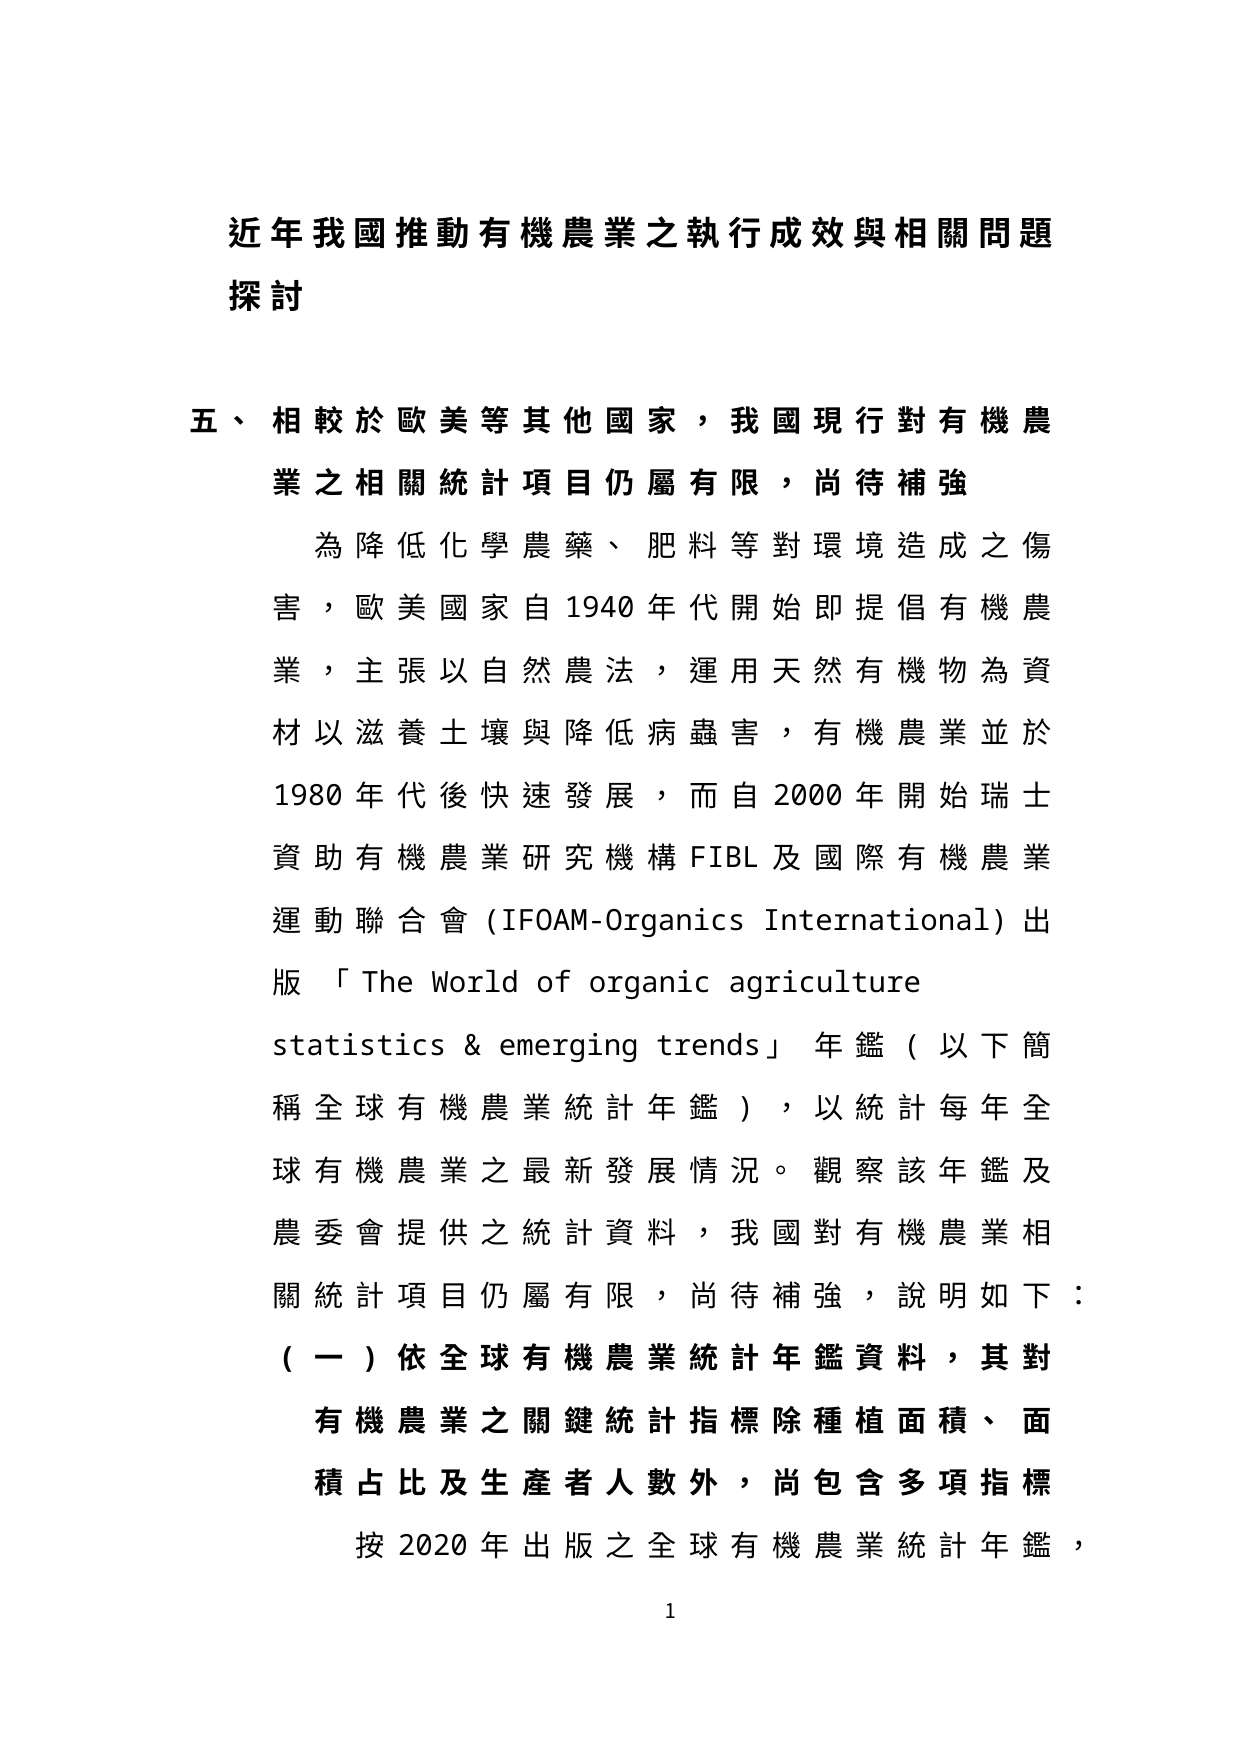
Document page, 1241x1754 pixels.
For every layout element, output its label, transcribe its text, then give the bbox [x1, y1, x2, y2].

text 為降低化學農藥、肥料等對環境造成之傷害，歐美國家自1940年代開始即提倡有機農業，主張以自然農法，運用天然有機物為資材以滋養土壤與降低病蟲害，有機農業並於1980年代後快速發展，而自2000年開始瑞士資助有機農業研究機構FIBL及國際有機農業運動聯合會(IFOAM-Organics International)出版「The World of organic agriculture statistics & emerging trends」年鑑(以下簡稱全球有機農業統計年鑑)，以統計每年全球有機農業之最新發展情況。觀察該年鑑及農委會提供之統計資料，我國對有機農業相關統計項目仍屬有限，尚待補強，說明如下： [242, 502, 1058, 1314]
text 按2020年出版之全球有機農業統計年鑑，其對2018年有機農業之關鍵指標(Key Indicators)包含各國有機農業種植面積、有機農業占農業土地面積比率、生產者數量、有機市場規模與占有率、人均有機產品消費金額、中間商、進口商及出口商數量等。依該統計，2018年全球發展有機農業國家計186國；有機農業土地面積7,150萬公頃(較1999年之1,100公頃成長5.5倍)，其中以澳洲有機農業面積3,570萬公頃居全球之首；全球有機農業占農業土地面積1.5%，以列支敦士登(Liechtenstein)之38.5%最高；2018年全球計有280萬個生產者(較1999年僅20萬個生產者，大幅增加)，又以印度之114萬9千個生產者居全球之冠；2018年全球有機市場規模達967億歐元(2000年僅151億歐元)，分別以美國之406億歐元、德國109億歐元及法國91億歐元，為全球前3大；2018年人均有機農產品消費額12.8歐元，以瑞士及丹麥均為312歐元、瑞典231歐元居前3名；2018年歐盟進口330萬噸有機農業食品，其中進口類別及進口來源國家分別以熱帶水果、堅果及香料占24.4%、中國大陸占12.7%最高，顯示全球有機農業正蓬勃發展，市場規模快速擴增。 [271, 1502, 1058, 1564]
text (一)依全球有機農業統計年鑑資料，其對有機農業之關鍵統計指標除種植面積、面積占比及生產者人數外，尚包含多項指標 [242, 1314, 1058, 1502]
text 五、相較於歐美等其他國家，我國現行對有機農業之相關統計項目仍屬有限，尚待補強 [183, 377, 1058, 502]
text 近年我國推動有機農業之執行成效與相關問題探討 [183, 189, 1058, 314]
